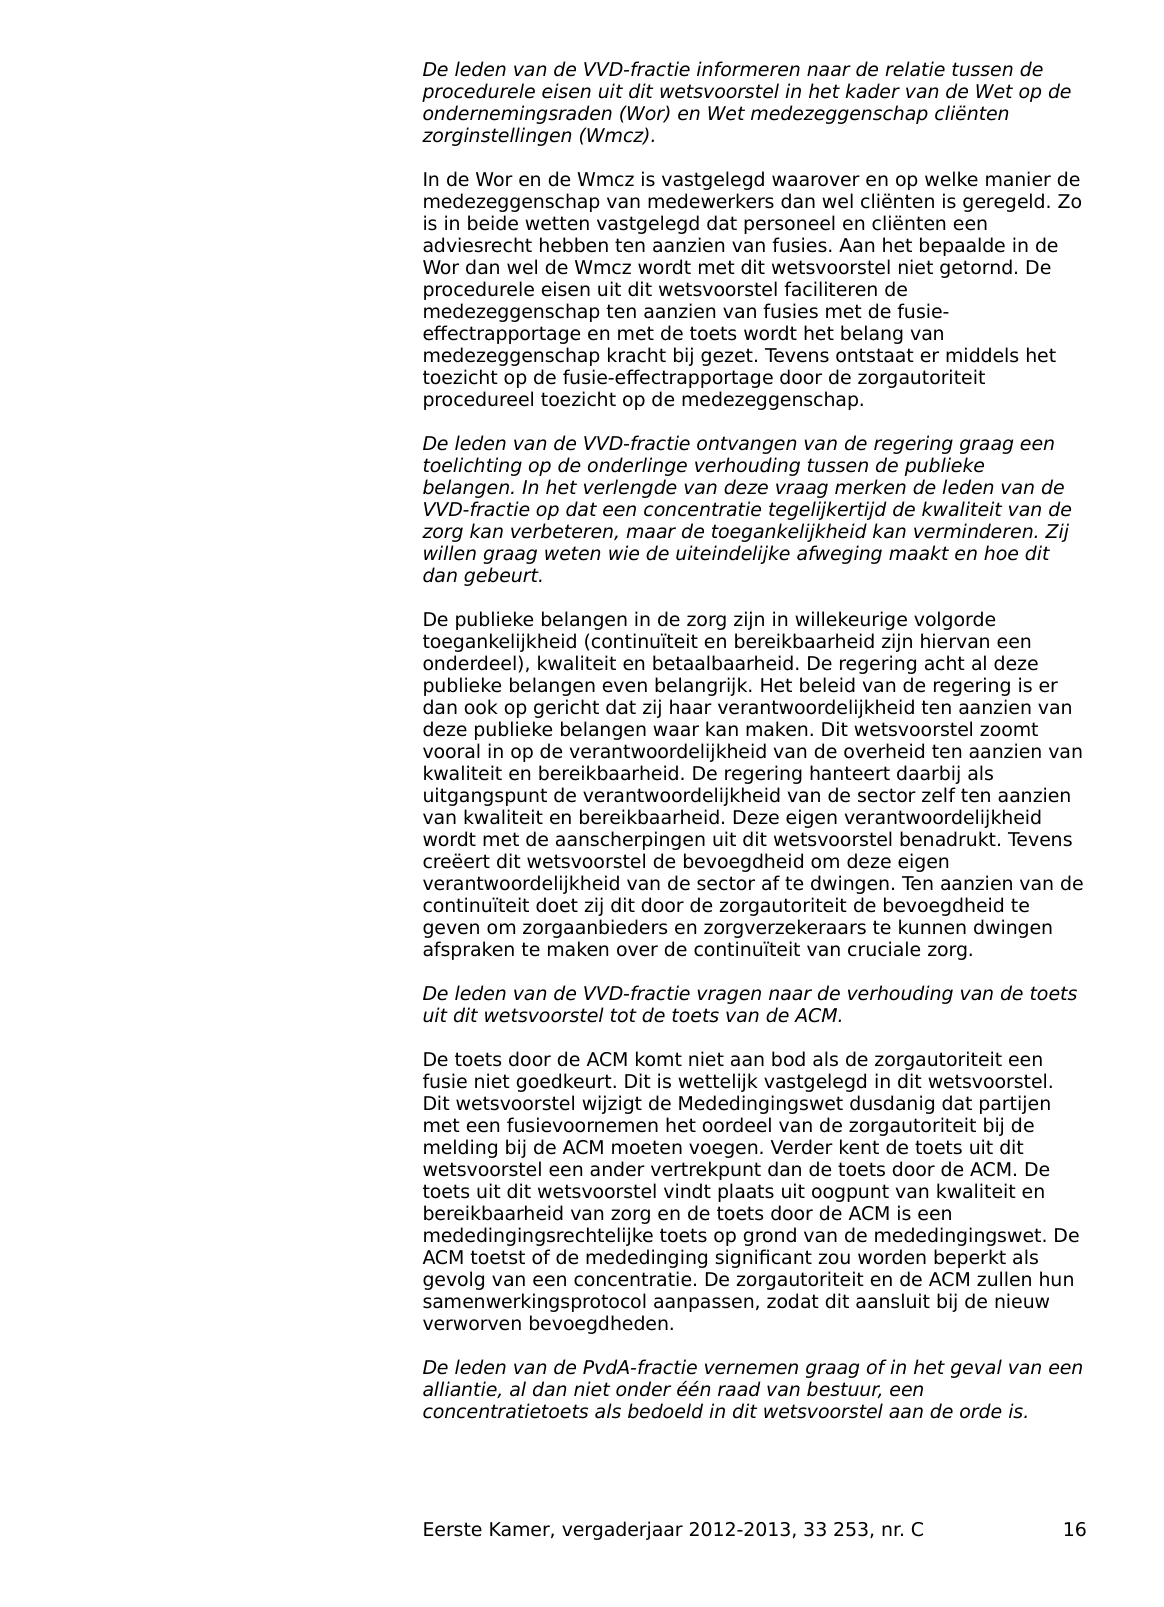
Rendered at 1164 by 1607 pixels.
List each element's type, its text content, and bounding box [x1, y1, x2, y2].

text In de Wor en de Wmcz is vastgelegd waarover en op welke manier de medezeggenschap van medewerkers dan wel cliënten is geregeld. Zo is in beide wetten vastgelegd dat personeel en cliënten een adviesrecht hebben ten aanzien van fusies. Aan het bepaalde in de Wor dan wel de Wmcz wordt met dit wetsvoorstel niet getornd. De procedurele eisen uit dit wetsvoorstel faciliteren de medezeggenschap ten aanzien van fusies met de fusie-effectrapportage en met de toets wordt het belang van medezeggenschap kracht bij gezet. Tevens ontstaat er middels het toezicht op de fusie-effectrapportage door de zorgautoriteit procedureel toezicht op de medezeggenschap. [422, 169, 1087, 411]
text De leden van de VVD-fractie vragen naar de verhouding van de toets uit dit wetsvoorstel tot de toets van de ACM. [422, 983, 1087, 1027]
text De leden van de PvdA-fractie vernemen graag of in het geval van een alliantie, al dan niet onder één raad van bestuur, een concentratietoets als bedoeld in dit wetsvoorstel aan de orde is. [422, 1357, 1087, 1423]
text De leden van de VVD-fractie ontvangen van de regering graag een toelichting op de onderlinge verhouding tussen de publieke belangen. In het verlengde van deze vraag merken de leden van de VVD-fractie op dat een concentratie tegelijkertijd de kwaliteit van de zorg kan verbeteren, maar de toegankelijkheid kan verminderen. Zij willen graag weten wie de uiteindelijke afweging maakt en hoe dit dan gebeurt. [422, 433, 1087, 587]
text De leden van de VVD-fractie informeren naar de relatie tussen de procedurele eisen uit dit wetsvoorstel in het kader van de Wet op de ondernemingsraden (Wor) en Wet medezeggenschap cliënten zorginstellingen (Wmcz). [422, 59, 1087, 147]
text De toets door de ACM komt niet aan bod als de zorgautoriteit een fusie niet goedkeurt. Dit is wettelijk vastgelegd in dit wetsvoorstel. Dit wetsvoorstel wijzigt de Mededingingswet dusdanig dat partijen met een fusievoornemen het oordeel van de zorgautoriteit bij de melding bij de ACM moeten voegen. Verder kent de toets uit dit wetsvoorstel een ander vertrekpunt dan de toets door de ACM. De toets uit dit wetsvoorstel vindt plaats uit oogpunt van kwaliteit en bereikbaarheid van zorg en de toets door de ACM is een mededingingsrechtelijke toets op grond van de mededingingswet. De ACM toetst of de mededinging significant zou worden beperkt als gevolg van een concentratie. De zorgautoriteit en de ACM zullen hun samenwerkingsprotocol aanpassen, zodat dit aansluit bij de nieuw verworven bevoegdheden. [422, 1049, 1087, 1335]
text De publieke belangen in de zorg zijn in willekeurige volgorde toegankelijkheid (continuïteit en bereikbaarheid zijn hiervan een onderdeel), kwaliteit en betaalbaarheid. De regering acht al deze publieke belangen even belangrijk. Het beleid van de regering is er dan ook op gericht dat zij haar verantwoordelijkheid ten aanzien van deze publieke belangen waar kan maken. Dit wetsvoorstel zoomt vooral in op de verantwoordelijkheid van de overheid ten aanzien van kwaliteit en bereikbaarheid. De regering hanteert daarbij als uitgangspunt de verantwoordelijkheid van de sector zelf ten aanzien van kwaliteit en bereikbaarheid. Deze eigen verantwoordelijkheid wordt met de aanscherpingen uit dit wetsvoorstel benadrukt. Tevens creëert dit wetsvoorstel de bevoegdheid om deze eigen verantwoordelijkheid van de sector af te dwingen. Ten aanzien van de continuïteit doet zij dit door de zorgautoriteit de bevoegdheid te geven om zorgaanbieders en zorgverzekeraars te kunnen dwingen afspraken te maken over de continuïteit van cruciale zorg. [422, 609, 1087, 961]
